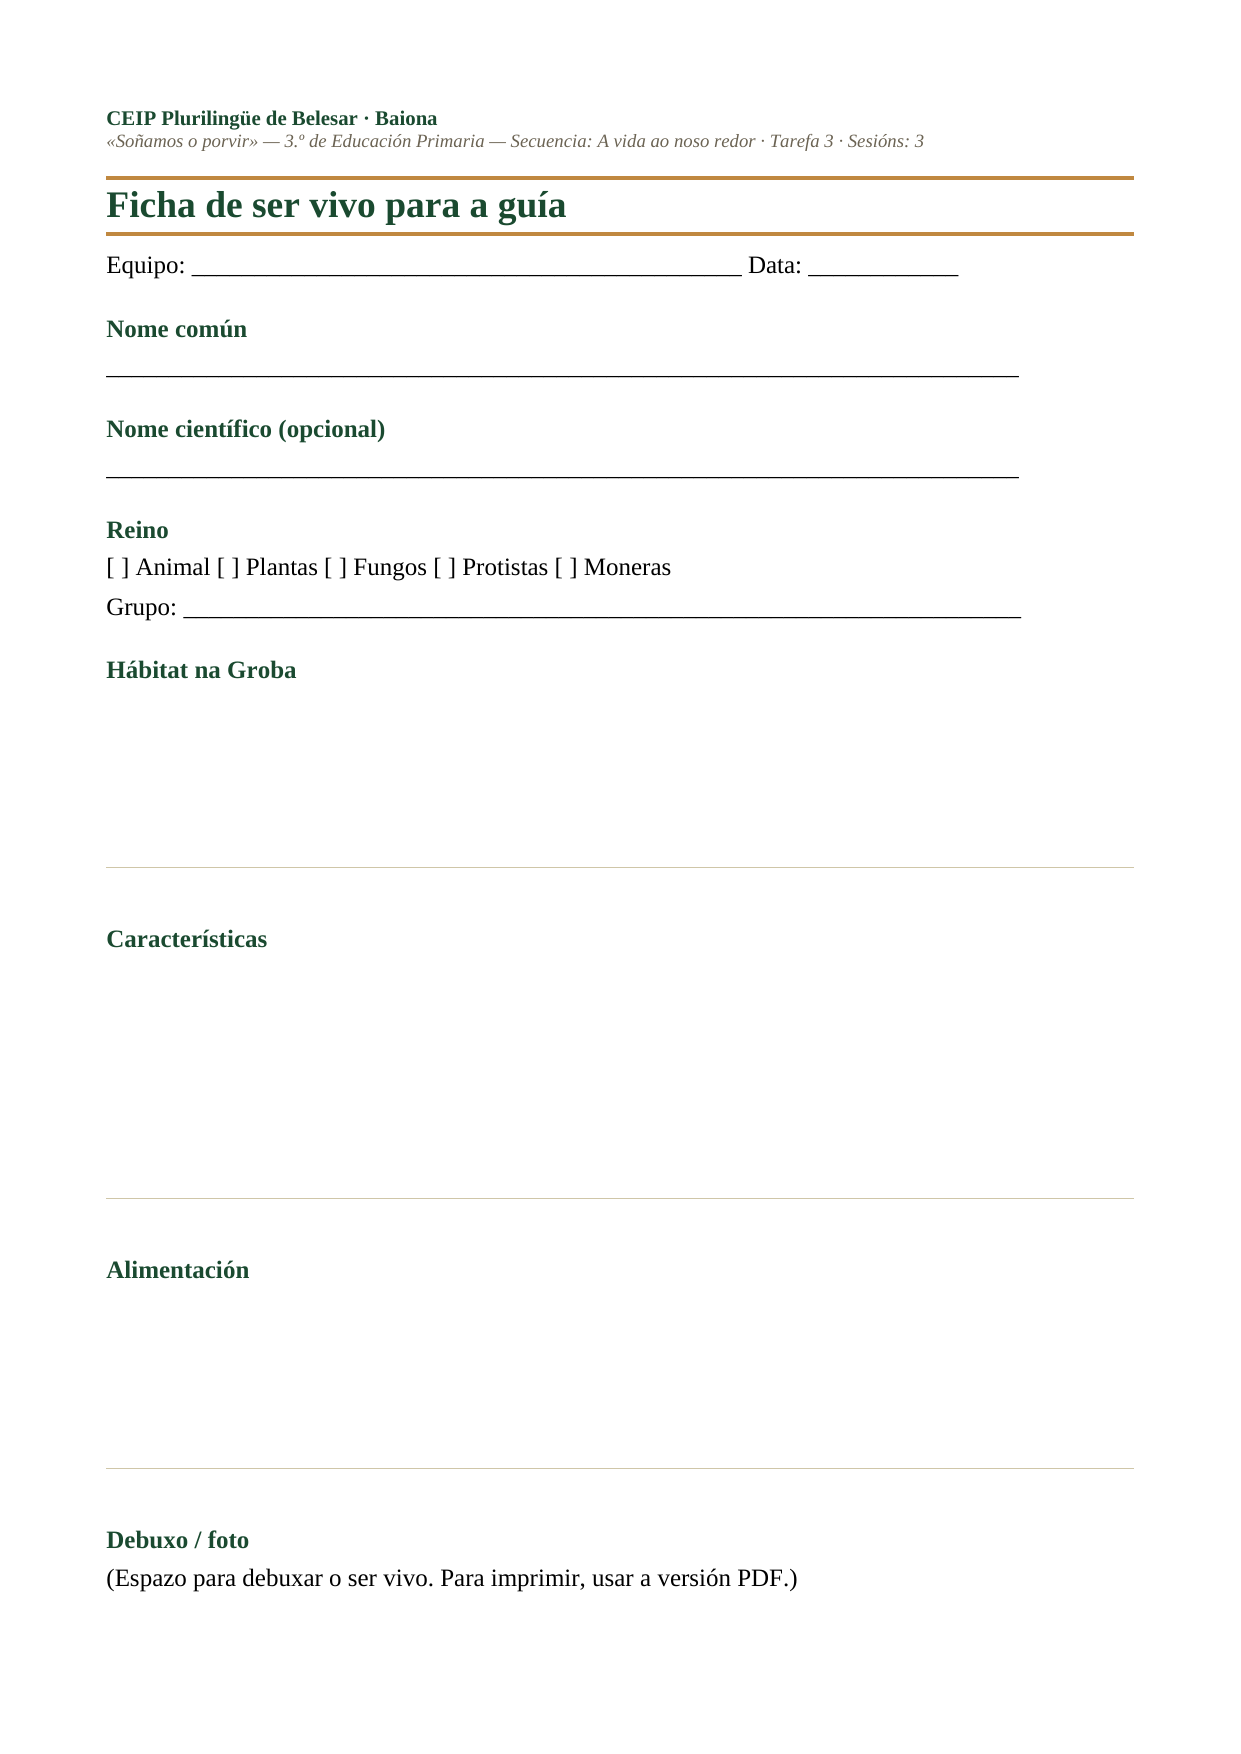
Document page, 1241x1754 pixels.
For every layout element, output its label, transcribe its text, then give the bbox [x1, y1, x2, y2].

text Alimentación [106, 1256, 1134, 1284]
text Ficha de ser vivo para a guía [106, 180, 1134, 232]
text CEIP Plurilingüe de Belesar · Baiona [106, 106, 1134, 130]
text Debuxo / foto [106, 1525, 1134, 1554]
text (Espazo para debuxar o ser vivo. Para imprimir, usar a versión PDF.) [106, 1563, 1134, 1592]
text Reino [106, 515, 1134, 544]
text _________________________________________________________________________ [106, 452, 1134, 481]
text «Soñamos o porvir» — 3.º de Educación Primaria — Secuencia: A vida ao noso redor · Tarefa 3 · Sesións: 3 [106, 130, 1134, 152]
text _________________________________________________________________________ [106, 351, 1134, 380]
text Nome científico (opcional) [106, 414, 1134, 443]
text Hábitat na Groba [106, 655, 1134, 684]
text Equipo: ____________________________________________ Data: ____________ [106, 251, 1134, 279]
text [ ] Animal [ ] Plantas [ ] Fungos [ ] Protistas [ ] Moneras [106, 552, 1134, 581]
text Características [106, 924, 1134, 953]
text Grupo: ___________________________________________________________________ [106, 592, 1134, 621]
text Nome común [106, 314, 1134, 342]
